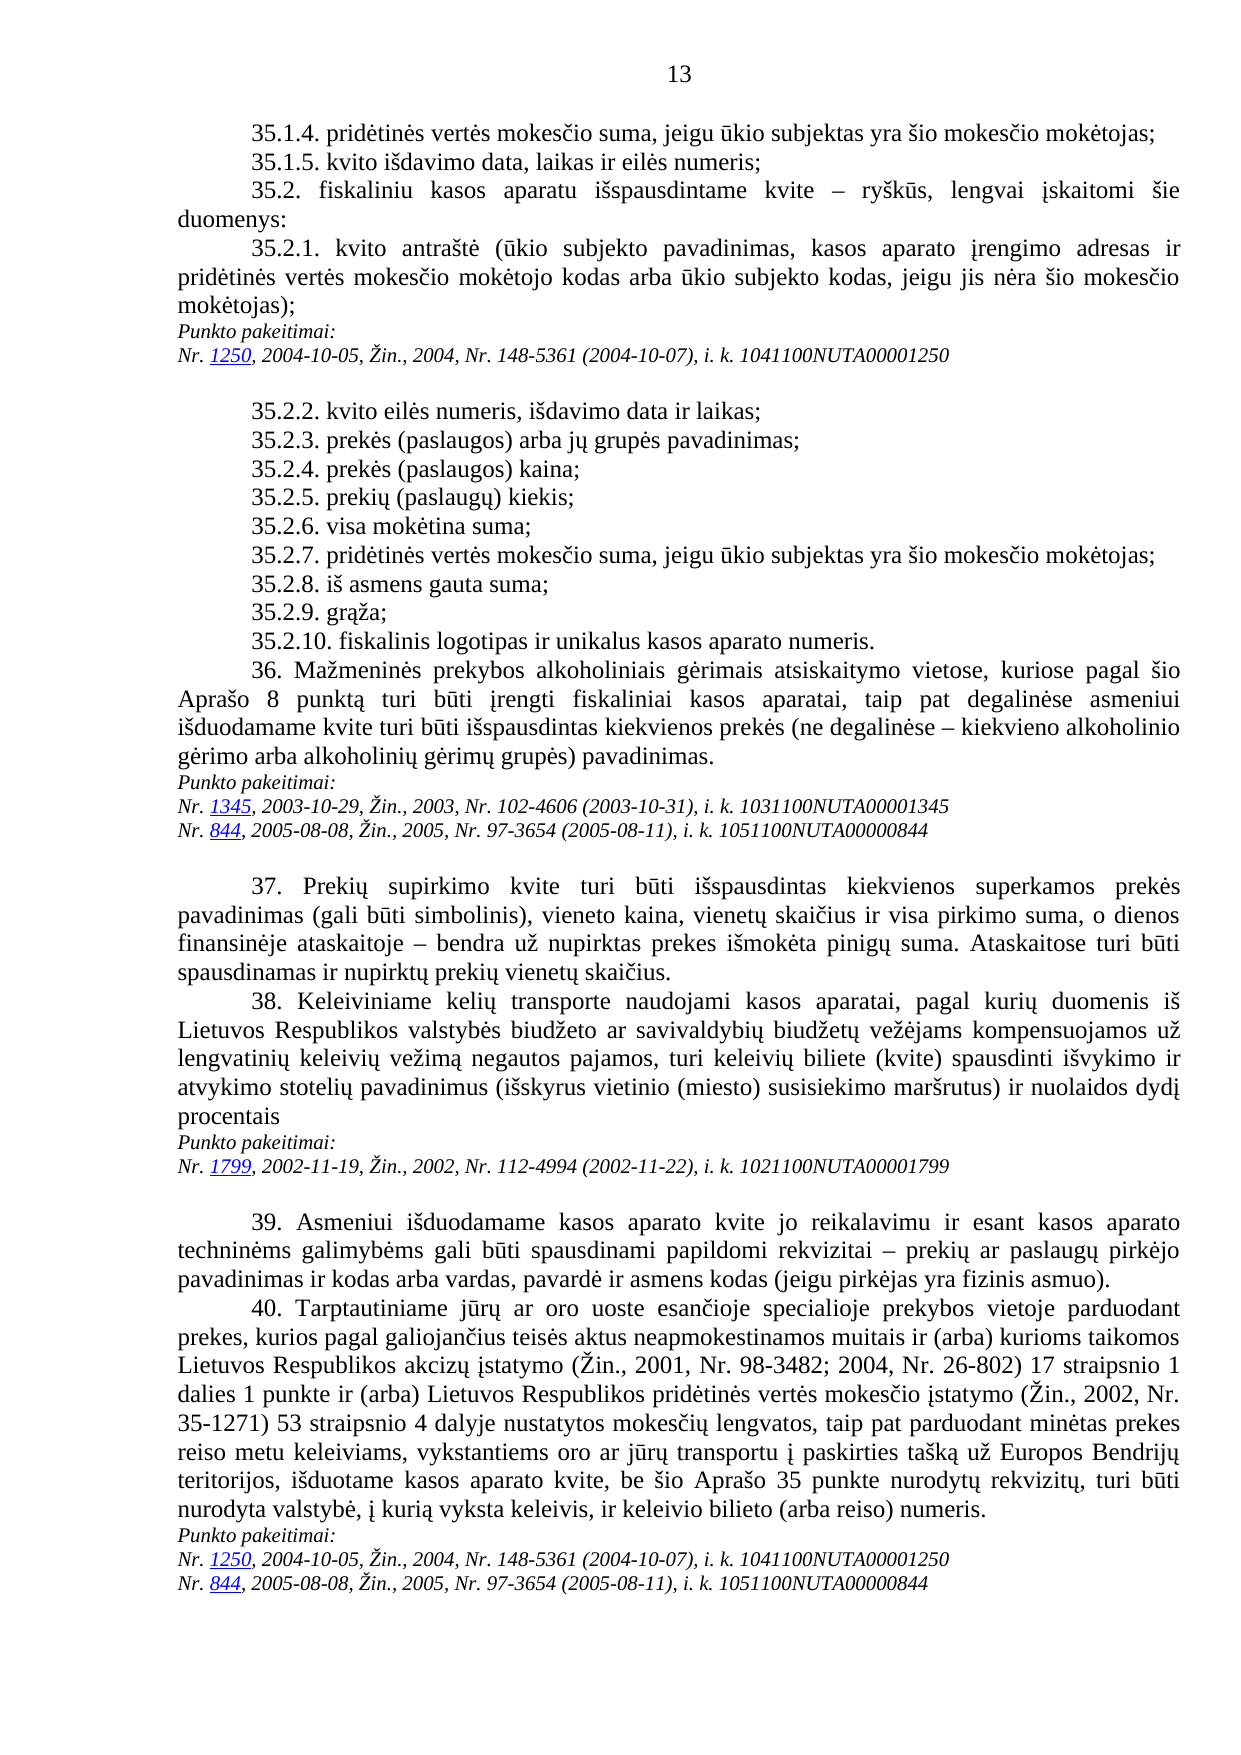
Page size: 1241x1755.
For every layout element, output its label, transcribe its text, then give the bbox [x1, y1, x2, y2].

text 35.2.5. prekių (paslaugų) kiekis; [177, 482, 1181, 511]
text Nr. 1345, 2003-10-29, Žin., 2003, Nr. 102-4606 (2003-10-31), i. k. 1031100NUTA00001345 [177, 794, 1181, 818]
text 35.2.6. visa mokėtina suma; [177, 511, 1181, 540]
text Nr. 844, 2005-08-08, Žin., 2005, Nr. 97-3654 (2005-08-11), i. k. 1051100NUTA00000844 [177, 818, 1181, 842]
text 35.2.9. grąža; [177, 597, 1181, 626]
text Punkto pakeitimai: [177, 1523, 1181, 1547]
text 40. Tarptautiniame jūrų ar oro uoste esančioje specialioje prekybos vietoje parduodant prekes, kurios pagal galiojančius teisės aktus neapmokestinamos muitais ir (arba) kurioms taikomos Lietuvos Respublikos akcizų įstatymo (Žin., 2001, Nr. 98-3482; 2004, Nr. 26-802) 17 straipsnio 1 dalies 1 punkte ir (arba) Lietuvos Respublikos pridėtinės vertės mokesčio įstatymo (Žin., 2002, Nr. 35-1271) 53 straipsnio 4 dalyje nustatytos mokesčių lengvatos, taip pat parduodant minėtas prekes reiso metu keleiviams, vykstantiems oro ar jūrų transportu į paskirties tašką už Europos Bendrijų teritorijos, išduotame kasos aparato kvite, be šio Aprašo 35 punkte nurodytų rekvizitų, turi būti nurodyta valstybė, į kurią vyksta keleivis, ir keleivio bilieto (arba reiso) numeris. [177, 1293, 1181, 1523]
text 35.2.10. fiskalinis logotipas ir unikalus kasos aparato numeris. [177, 626, 1181, 655]
text Nr. 1799, 2002-11-19, Žin., 2002, Nr. 112-4994 (2002-11-22), i. k. 1021100NUTA00001799 [177, 1154, 1181, 1178]
text Punkto pakeitimai: [177, 770, 1181, 794]
text Punkto pakeitimai: [177, 319, 1181, 343]
text 35.2.7. pridėtinės vertės mokesčio suma, jeigu ūkio subjektas yra šio mokesčio mokėtojas; [177, 540, 1181, 569]
text 37. Prekių supirkimo kvite turi būti išspausdintas kiekvienos superkamos prekės pavadinimas (gali būti simbolinis), vieneto kaina, vienetų skaičius ir visa pirkimo suma, o dienos finansinėje ataskaitoje – bendra už nupirktas prekes išmokėta pinigų suma. Ataskaitose turi būti spausdinamas ir nupirktų prekių vienetų skaičius. [177, 871, 1181, 986]
text Nr. 1250, 2004-10-05, Žin., 2004, Nr. 148-5361 (2004-10-07), i. k. 1041100NUTA00001250 [177, 1547, 1181, 1571]
text 35.1.4. pridėtinės vertės mokesčio suma, jeigu ūkio subjektas yra šio mokesčio mokėtojas; [177, 118, 1181, 147]
text 38. Keleiviniame kelių transporte naudojami kasos aparatai, pagal kurių duomenis iš Lietuvos Respublikos valstybės biudžeto ar savivaldybių biudžetų vežėjams kompensuojamos už lengvatinių keleivių vežimą negautos pajamos, turi keleivių biliete (kvite) spausdinti išvykimo ir atvykimo stotelių pavadinimus (išskyrus vietinio (miesto) susisiekimo maršrutus) ir nuolaidos dydį procentais [177, 986, 1181, 1130]
text 35.2.1. kvito antraštė (ūkio subjekto pavadinimas, kasos aparato įrengimo adresas ir pridėtinės vertės mokesčio mokėtojo kodas arba ūkio subjekto kodas, jeigu jis nėra šio mokesčio mokėtojas); [177, 233, 1181, 319]
text 35.2.4. prekės (paslaugos) kaina; [177, 454, 1181, 482]
text 35.1.5. kvito išdavimo data, laikas ir eilės numeris; [177, 147, 1181, 176]
text 39. Asmeniui išduodamame kasos aparato kvite jo reikalavimu ir esant kasos aparato techninėms galimybėms gali būti spausdinami papildomi rekvizitai – prekių ar paslaugų pirkėjo pavadinimas ir kodas arba vardas, pavardė ir asmens kodas (jeigu pirkėjas yra fizinis asmuo). [177, 1207, 1181, 1293]
text 35.2. fiskaliniu kasos aparatu išspausdintame kvite – ryškūs, lengvai įskaitomi šie duomenys: [177, 176, 1181, 233]
text Punkto pakeitimai: [177, 1130, 1181, 1154]
text 36. Mažmeninės prekybos alkoholiniais gėrimais atsiskaitymo vietose, kuriose pagal šio Aprašo 8 punktą turi būti įrengti fiskaliniai kasos aparatai, taip pat degalinėse asmeniui išduodamame kvite turi būti išspausdintas kiekvienos prekės (ne degalinėse – kiekvieno alkoholinio gėrimo arba alkoholinių gėrimų grupės) pavadinimas. [177, 655, 1181, 770]
text Nr. 844, 2005-08-08, Žin., 2005, Nr. 97-3654 (2005-08-11), i. k. 1051100NUTA00000844 [177, 1571, 1181, 1595]
text Nr. 1250, 2004-10-05, Žin., 2004, Nr. 148-5361 (2004-10-07), i. k. 1041100NUTA00001250 [177, 343, 1181, 367]
text 35.2.3. prekės (paslaugos) arba jų grupės pavadinimas; [177, 425, 1181, 454]
text 35.2.2. kvito eilės numeris, išdavimo data ir laikas; [177, 396, 1181, 425]
text 35.2.8. iš asmens gauta suma; [177, 569, 1181, 597]
